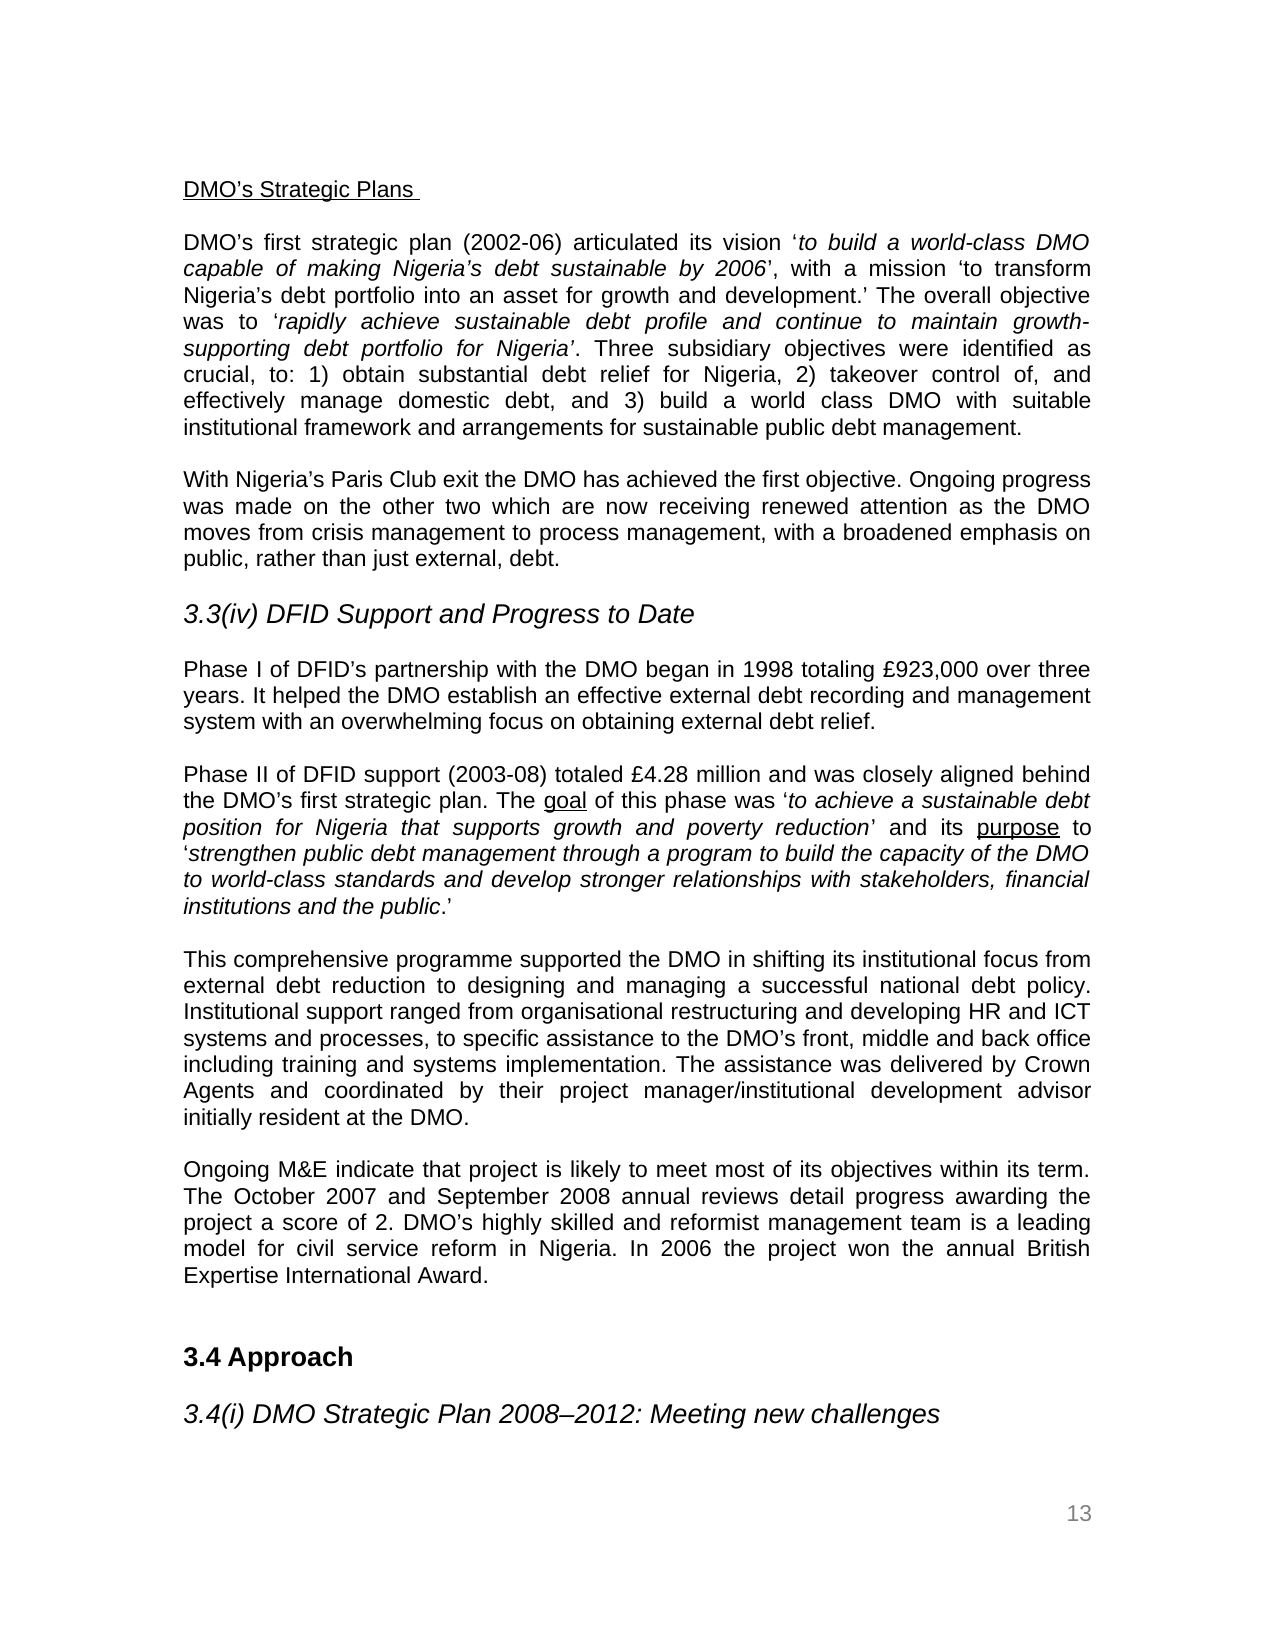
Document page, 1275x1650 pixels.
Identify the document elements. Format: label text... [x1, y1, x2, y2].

text 3.4(i) DMO Strategic Plan 2008–2012: Meeting new challenges [183, 1398, 1092, 1430]
text 3.3(iv) DFID Support and Progress to Date [183, 598, 1092, 629]
text Ongoing M&E indicate that project is likely to meet most of its objectives within its term. The October 2007 and September 2008 annual reviews detail progress awarding the project a score of 2. DMO’s highly skilled and reformist management team is a leading model for civil service reform in Nigeria. In 2006 the project won the annual British Expertise International Award. [183, 1156, 1092, 1288]
text Phase II of DFID support (2003-08) totaled £4.28 million and was closely aligned behind the DMO’s first strategic plan. The goal of this phase was ‘to achieve a sustainable debt position for Nigeria that supports growth and poverty reduction’ and its purpose to ‘strengthen public debt management through a program to build the capacity of the DMO to world-class standards and develop stronger relationships with stakeholders, financial institutions and the public.’ [183, 761, 1092, 919]
subtitle 3.4 Approach [183, 1341, 1092, 1372]
text With Nigeria’s Paris Club exit the DMO has achieved the first objective. Ongoing progress was made on the other two which are now receiving renewed attention as the DMO moves from crisis management to process management, with a broadened emphasis on public, rather than just external, debt. [183, 466, 1092, 572]
text Phase I of DFID’s partnership with the DMO began in 1998 totaling £923,000 over three years. It helped the DMO establish an effective external debt recording and management system with an overwhelming focus on obtaining external debt relief. [183, 656, 1092, 735]
text DMO’s first strategic plan (2002-06) articulated its vision ‘to build a world-class DMO capable of making Nigeria’s debt sustainable by 2006’, with a mission ‘to transform Nigeria’s debt portfolio into an asset for growth and development.’ The overall objective was to ‘rapidly achieve sustainable debt profile and continue to maintain growth-supporting debt portfolio for Nigeria’. Three subsidiary objectives were identified as crucial, to: 1) obtain substantial debt relief for Nigeria, 2) takeover control of, and effectively manage domestic debt, and 3) build a world class DMO with suitable institutional framework and arrangements for sustainable public debt management. [183, 229, 1092, 440]
text DMO’s Strategic Plans [183, 176, 1092, 203]
text This comprehensive programme supported the DMO in shifting its institutional focus from external debt reduction to designing and managing a successful national debt policy. Institutional support ranged from organisational restructuring and developing HR and ICT systems and processes, to specific assistance to the DMO’s front, middle and back office including training and systems implementation. The assistance was delivered by Crown Agents and coordinated by their project manager/institutional development advisor initially resident at the DMO. [183, 946, 1092, 1130]
